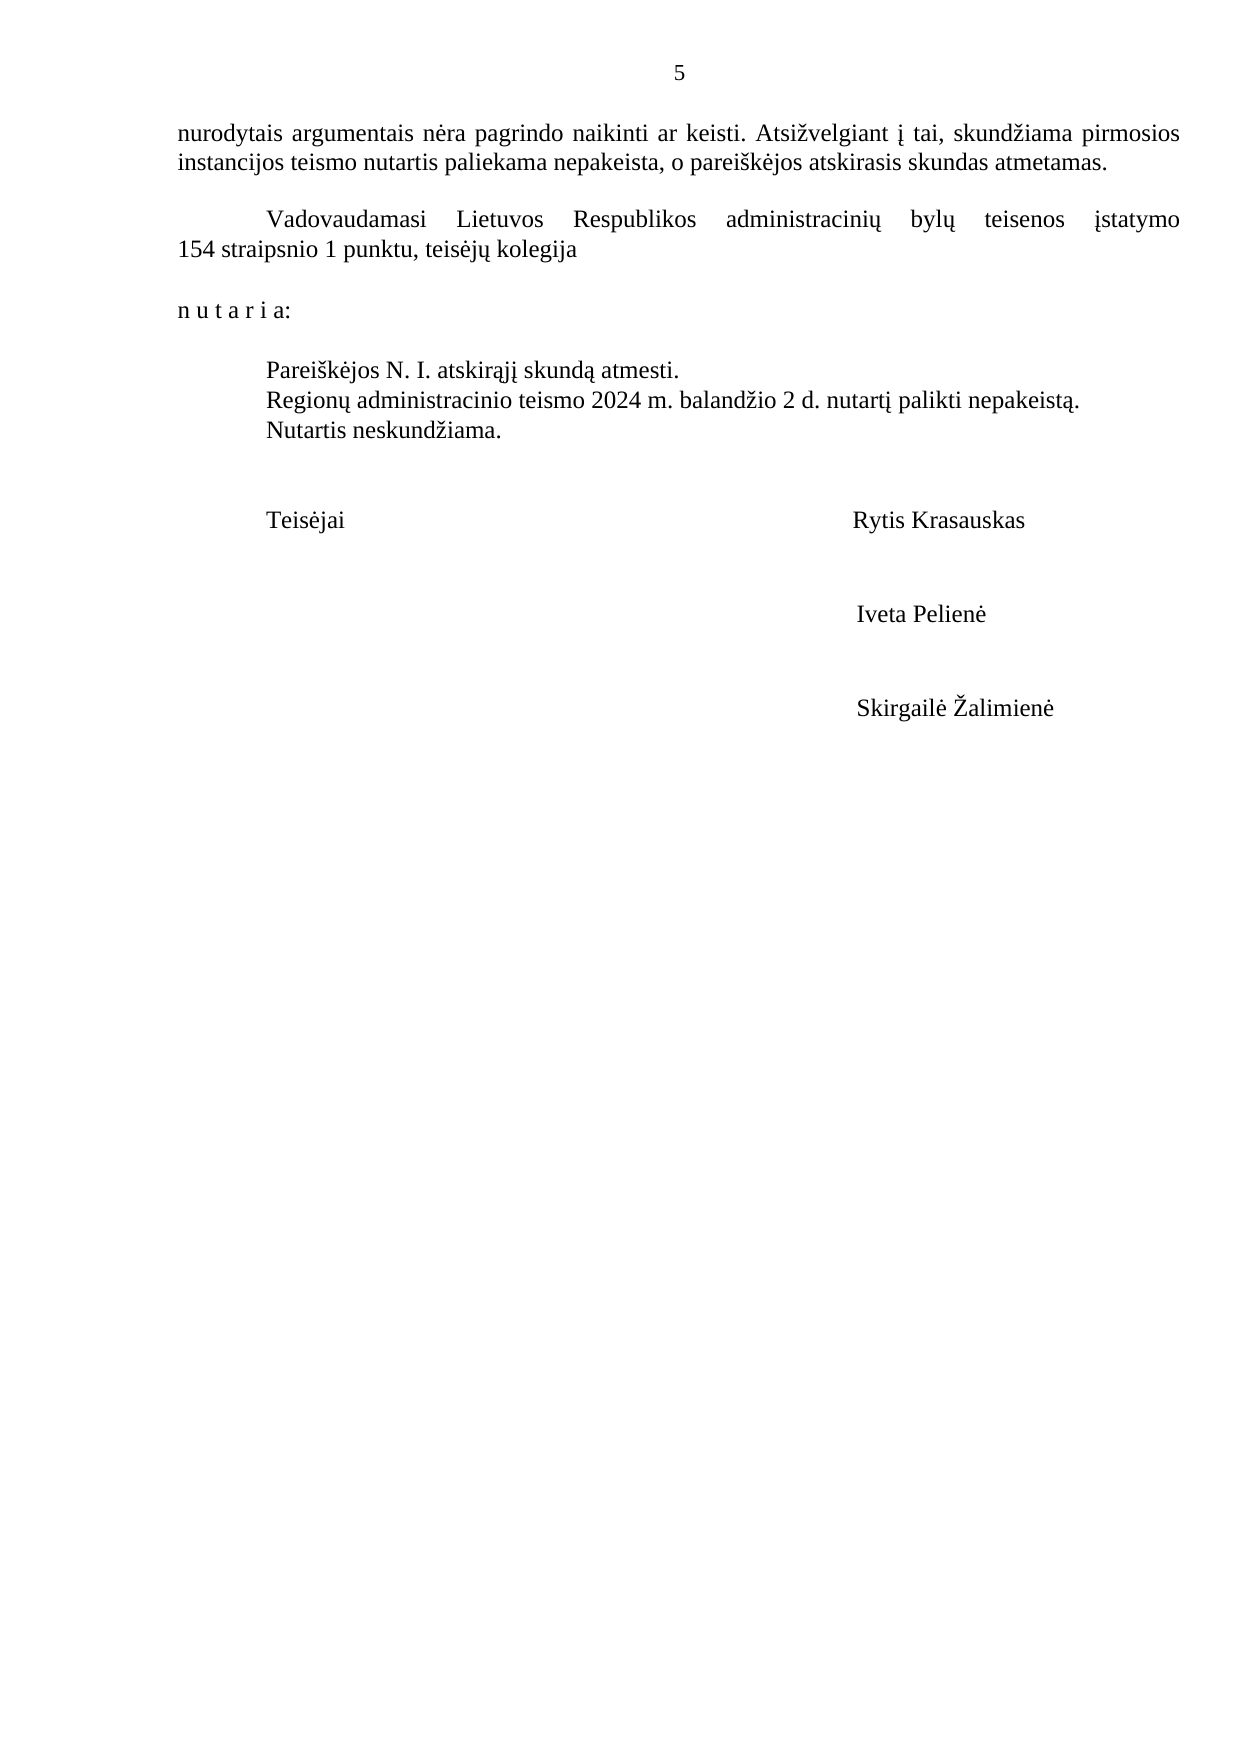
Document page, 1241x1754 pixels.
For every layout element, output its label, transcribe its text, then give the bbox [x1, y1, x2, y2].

text nurodytais argumentais nėra pagrindo naikinti ar keisti. Atsižvelgiant į tai, skundžiama pirmosios instancijos teismo nutartis paliekama nepakeista, o pareiškėjos atskirasis skundas atmetamas. [177, 118, 1181, 176]
text Teisėjai Rytis Krasauskas [177, 505, 1181, 534]
text Pareiškėjos N. I. atskirąjį skundą atmesti. [177, 355, 1181, 384]
text n u t a r i a: [177, 295, 1181, 323]
text Nutartis neskundžiama. [177, 415, 1181, 444]
text Iveta Pelienė [717, 599, 1181, 628]
text Vadovaudamasi Lietuvos Respublikos administracinių bylų teisenos įstatymo 154 straipsnio 1 punktu, teisėjų kolegija [177, 204, 1181, 263]
text Regionų administracinio teismo 2024 m. balandžio 2 d. nutartį palikti nepakeistą. [177, 385, 1181, 414]
text Skirgailė Žalimienė [717, 693, 1181, 722]
